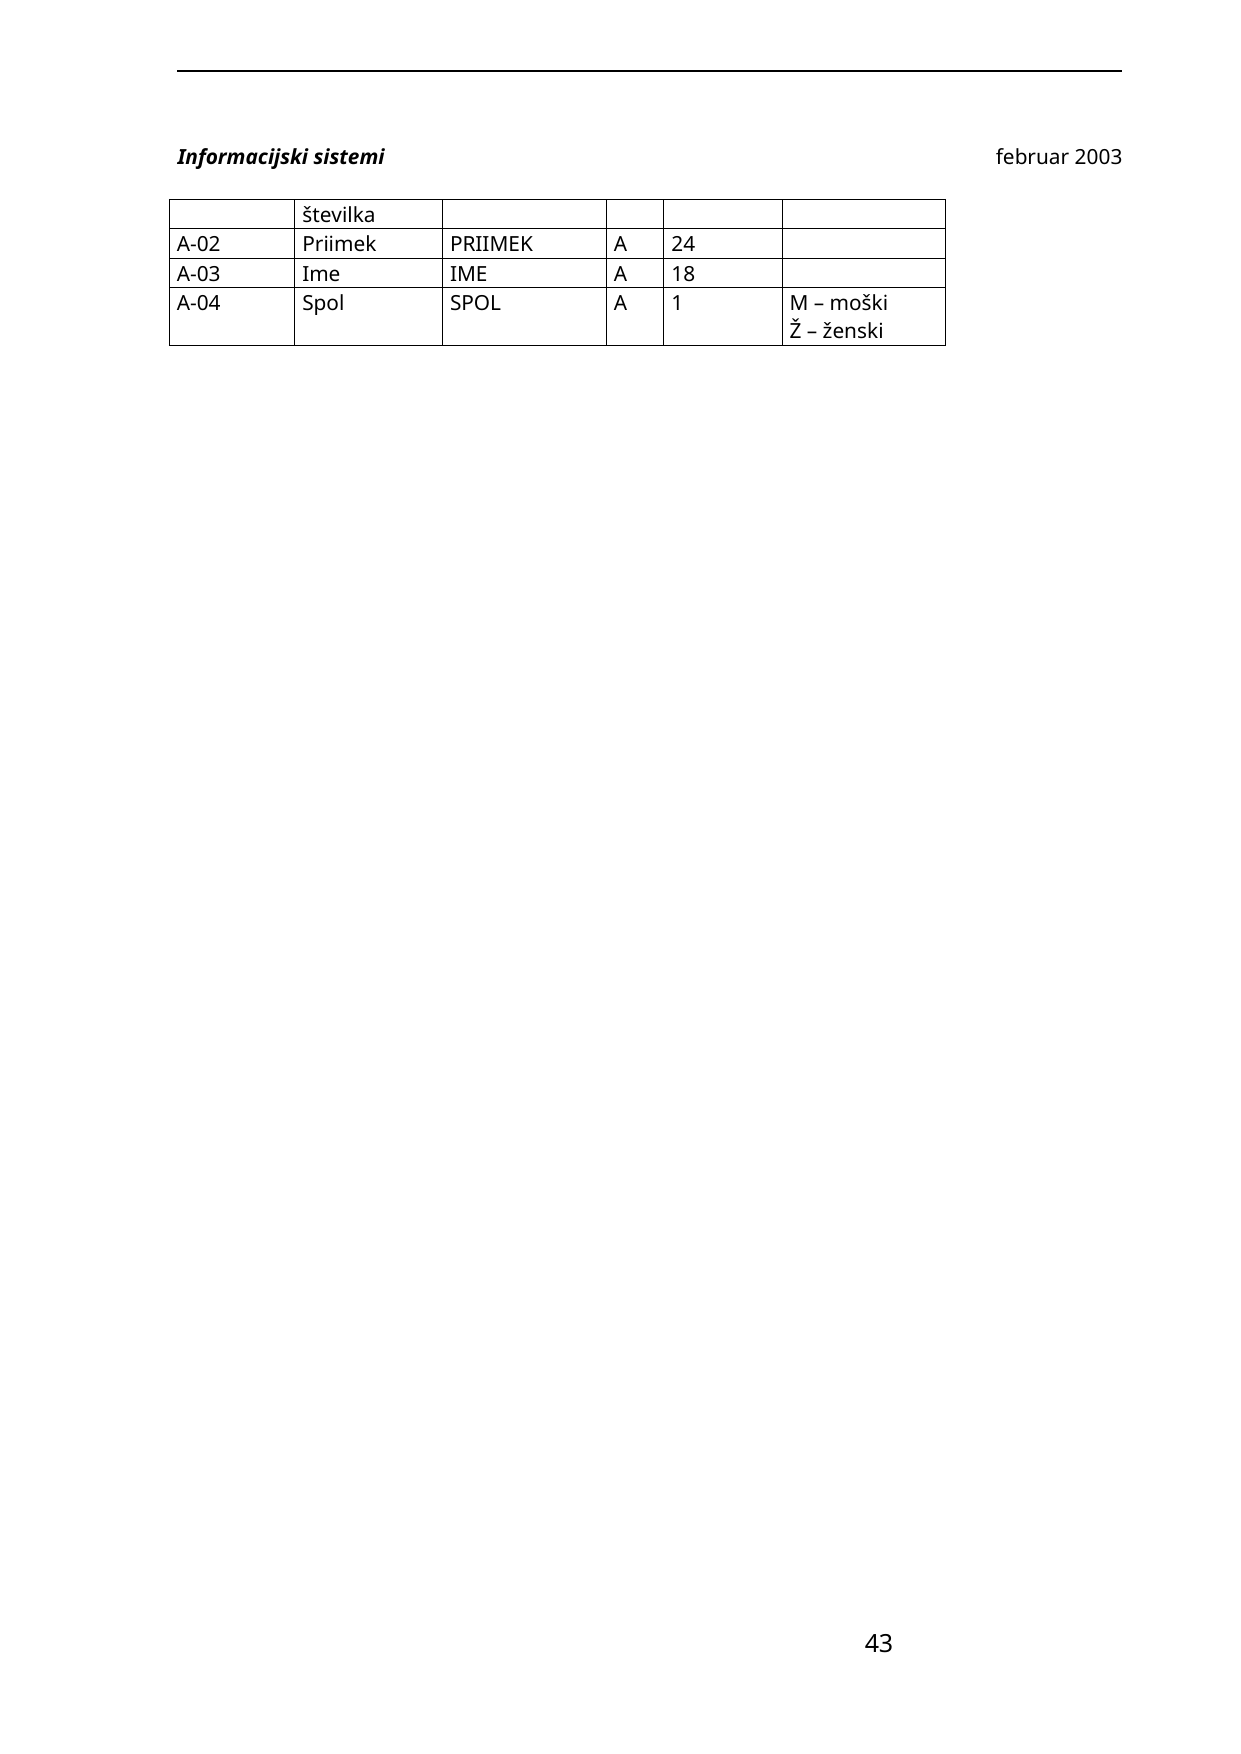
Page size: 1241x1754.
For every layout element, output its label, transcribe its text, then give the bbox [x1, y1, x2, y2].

table_cell številka [295, 200, 442, 228]
table_cell 18 [664, 259, 782, 287]
table_cell A-02 [170, 229, 294, 258]
table_cell [783, 259, 945, 287]
table_cell [170, 200, 294, 228]
table_cell A [607, 259, 663, 287]
table_cell [664, 200, 782, 228]
table_cell A [607, 288, 663, 345]
table_cell 24 [664, 229, 782, 258]
table_cell IME [443, 259, 606, 287]
table_cell A-03 [170, 259, 294, 287]
table_cell [607, 200, 663, 228]
table_cell M – moški Ž – ženski [783, 288, 945, 345]
table_cell 1 [664, 288, 782, 345]
table_cell Priimek [295, 229, 442, 258]
table_cell PRIIMEK [443, 229, 606, 258]
table_cell A [607, 229, 663, 258]
table_cell [443, 200, 606, 228]
table_cell A-04 [170, 288, 294, 345]
table_cell Spol [295, 288, 442, 345]
table_cell SPOL [443, 288, 606, 345]
table_cell Ime [295, 259, 442, 287]
table_cell [783, 229, 945, 258]
table_cell [783, 200, 945, 228]
